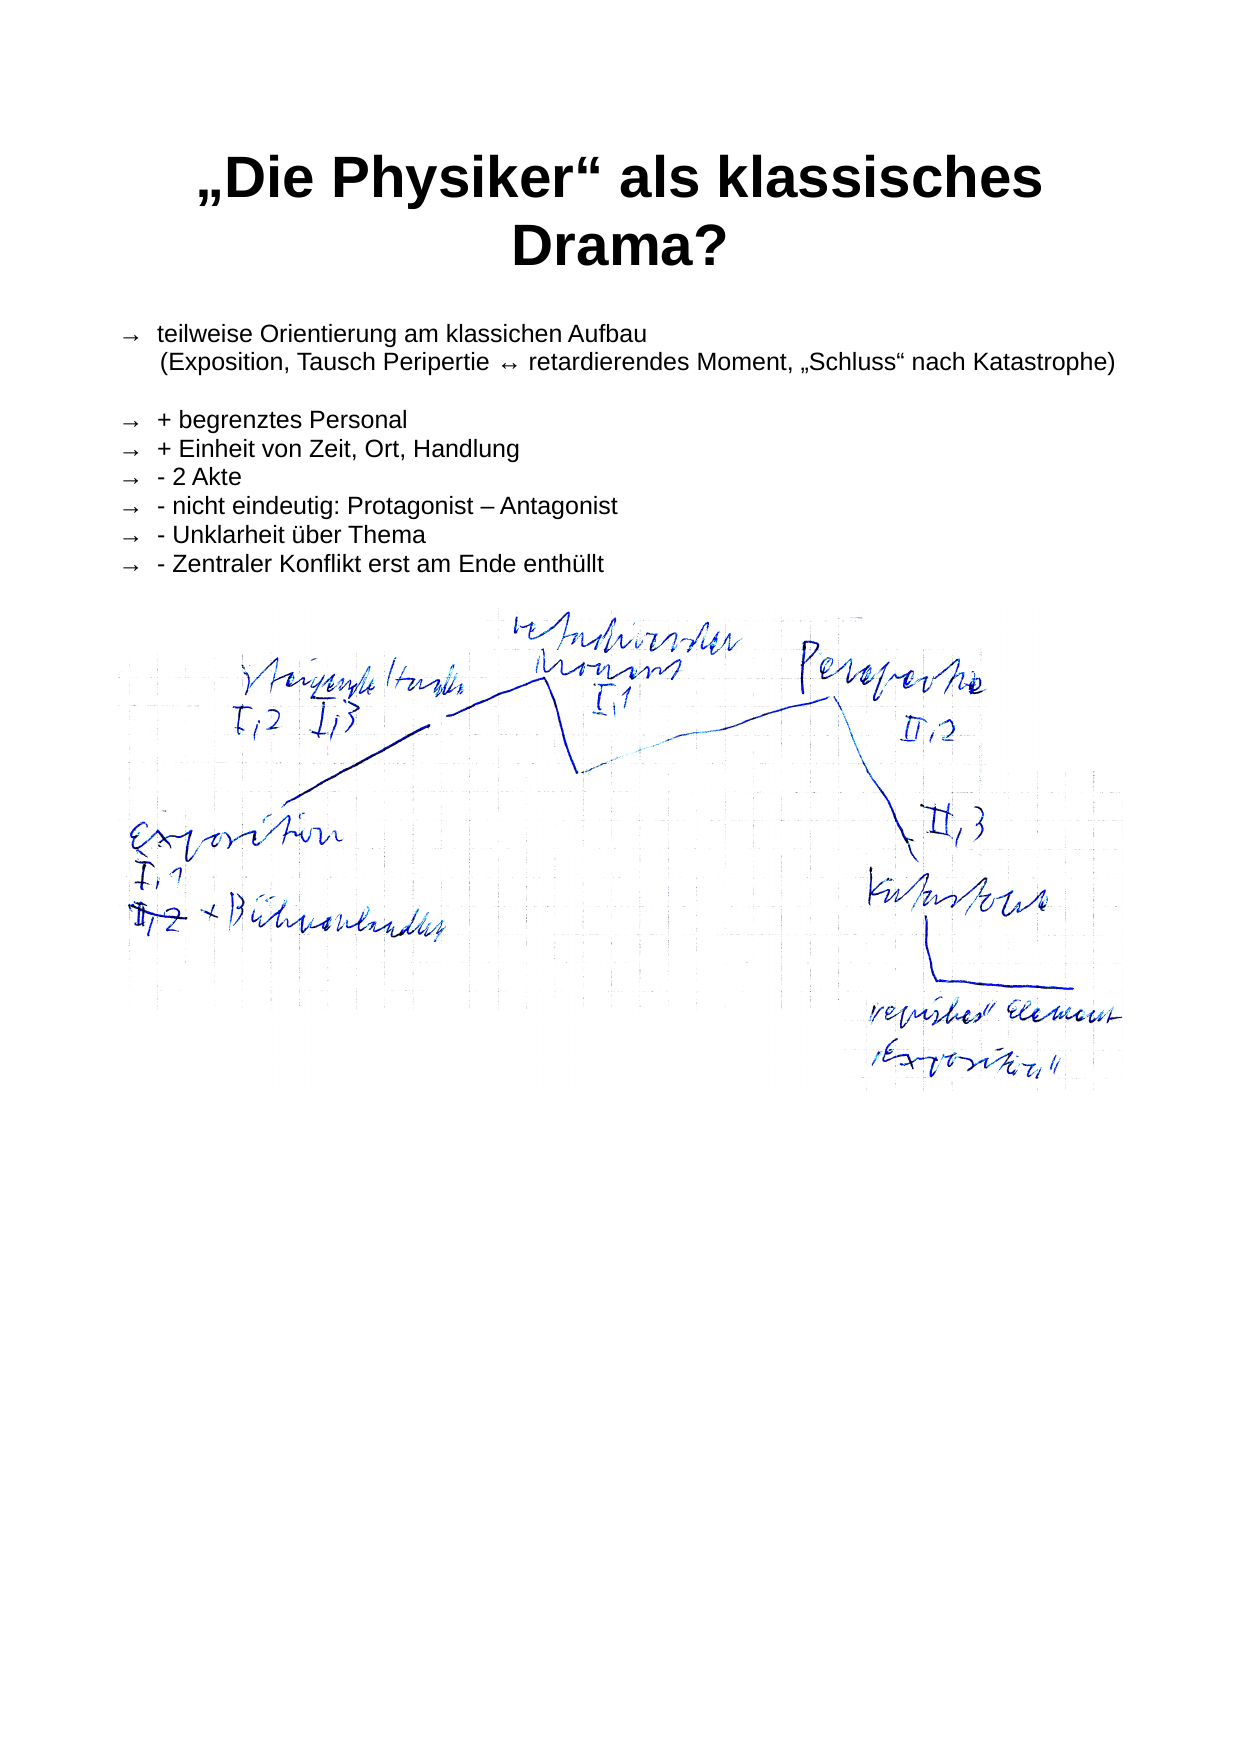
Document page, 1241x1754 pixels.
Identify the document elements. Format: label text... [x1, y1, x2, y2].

picture [118, 606, 1123, 1091]
text → + Einheit von Zeit, Ort, Handlung [118, 433, 1122, 462]
text → - 2 Akte [118, 462, 1122, 491]
text → - nicht eindeutig: Protagonist – Antagonist [118, 491, 1122, 520]
text → + begrenztes Personal [118, 405, 1122, 433]
text → - Unklarheit über Thema [118, 520, 1122, 548]
title „Die Physiker“ als klassisches Drama? [118, 143, 1122, 277]
text → - Zentraler Konflikt erst am Ende enthüllt [118, 548, 1122, 577]
text (Exposition, Tausch Peripertie ↔ retardierendes Moment, „Schluss“ nach Katastrophe) [118, 347, 1122, 376]
text → teilweise Orientierung am klassichen Aufbau [118, 318, 1122, 347]
